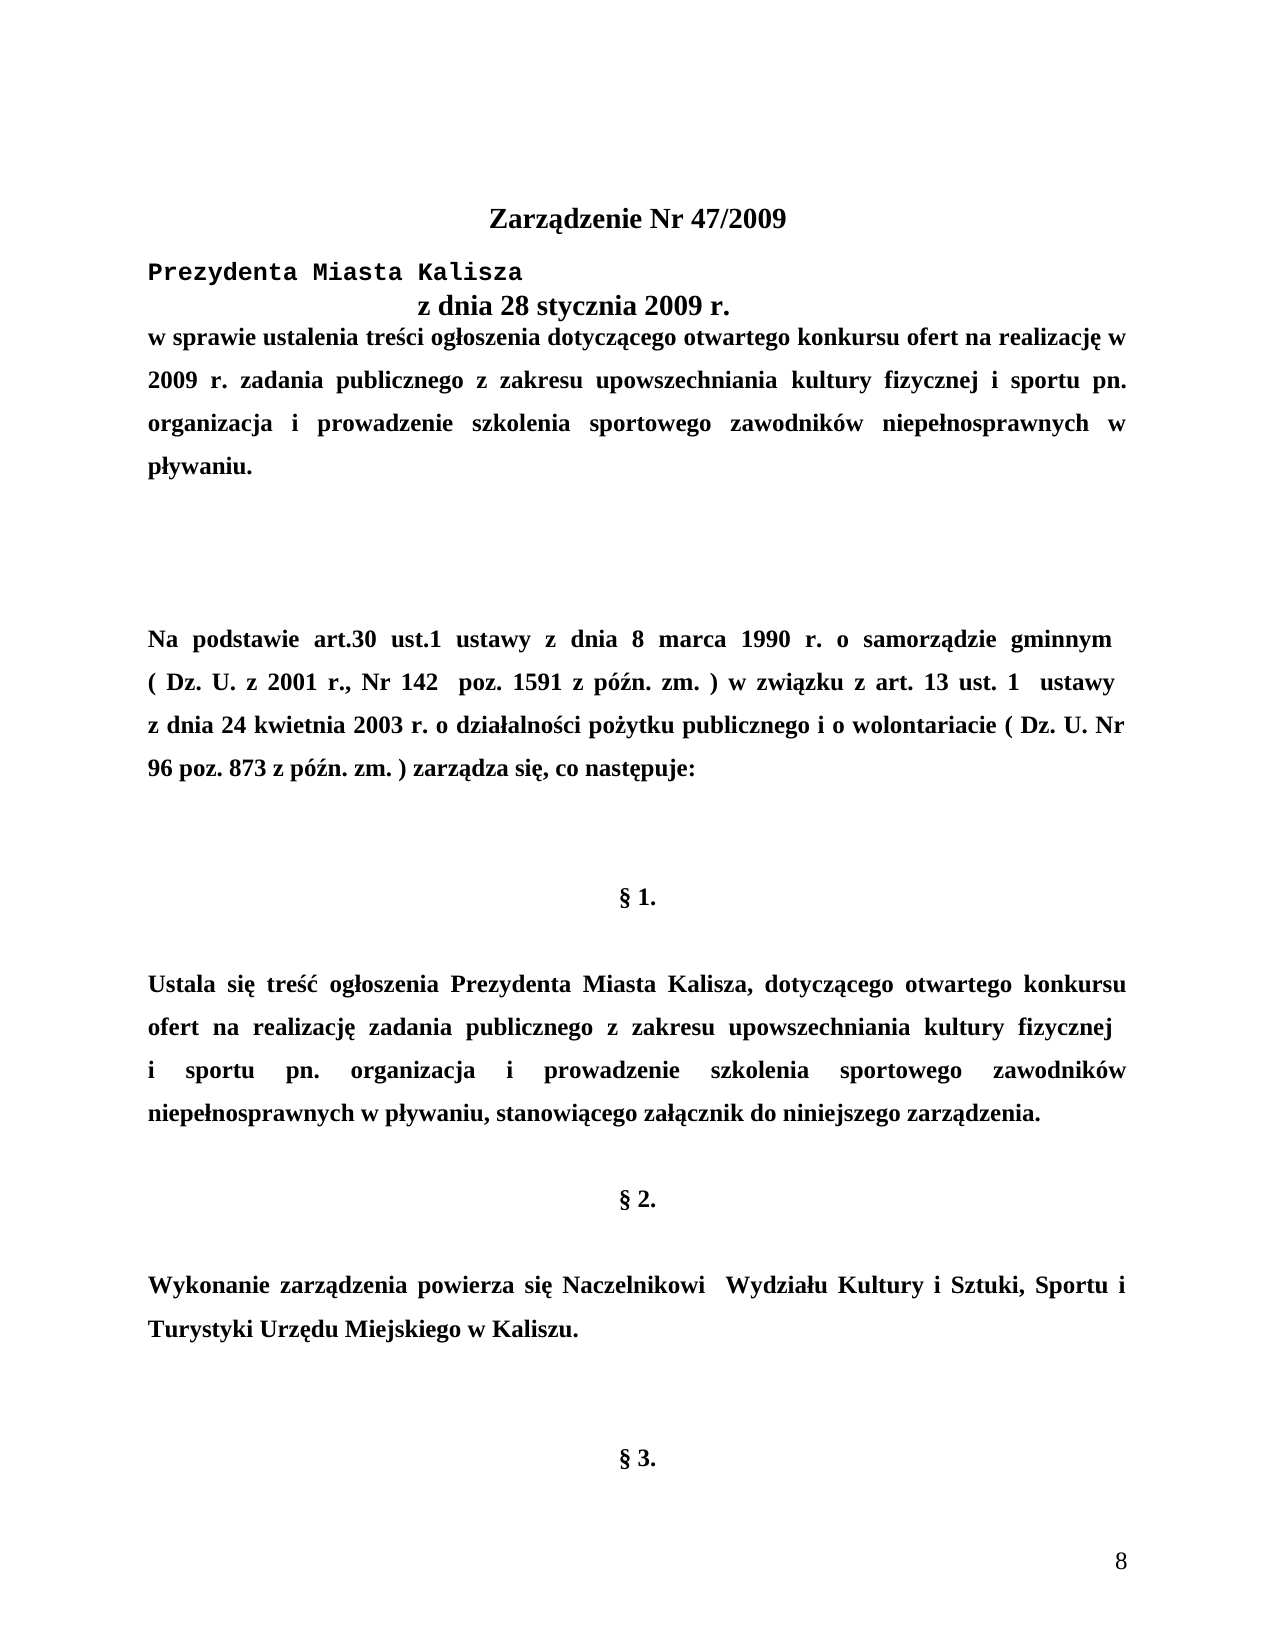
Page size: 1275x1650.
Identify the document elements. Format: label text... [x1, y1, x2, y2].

text w sprawie ustalenia treści ogłoszenia dotyczącego otwartego konkursu ofert na realizację w 2009 r. zadania publicznego z zakresu upowszechniania kultury fizycznej i sportu pn. organizacja i prowadzenie szkolenia sportowego zawodników niepełnosprawnych w pływaniu. [148, 322, 1127, 480]
text Wykonanie zarządzenia powierza się Naczelnikowi Wydziału Kultury i Sztuki, Sportu i Turystyki Urzędu Miejskiego w Kaliszu. [148, 1271, 1127, 1342]
subtitle Prezydenta Miasta Kalisza [148, 260, 1127, 288]
text § 2. [148, 1184, 1127, 1213]
subtitle Zarządzenie Nr 47/2009 [148, 201, 1127, 235]
text Ustala się treść ogłoszenia Prezydenta Miasta Kalisza, dotyczącego otwartego konkursu ofert na realizację zadania publicznego z zakresu upowszechniania kultury fizycznej i sportu pn. organizacja i prowadzenie szkolenia sportowego zawodników niepełnosprawnych w pływaniu, stanowiącego załącznik do niniejszego zarządzenia. [148, 969, 1127, 1127]
text § 1. [148, 882, 1127, 911]
text § 3. [148, 1443, 1127, 1472]
text z dnia 28 stycznia 2009 r. [148, 288, 1127, 322]
text Na podstawie art.30 ust.1 ustawy z dnia 8 marca 1990 r. o samorządzie gminnym ( Dz. U. z 2001 r., Nr 142 poz. 1591 z późn. zm. ) w związku z art. 13 ust. 1 ustawy z dnia 24 kwietnia 2003 r. o działalności pożytku publicznego i o wolontariacie ( Dz. U. Nr 96 poz. 873 z późn. zm. ) zarządza się, co następuje: [148, 624, 1127, 782]
